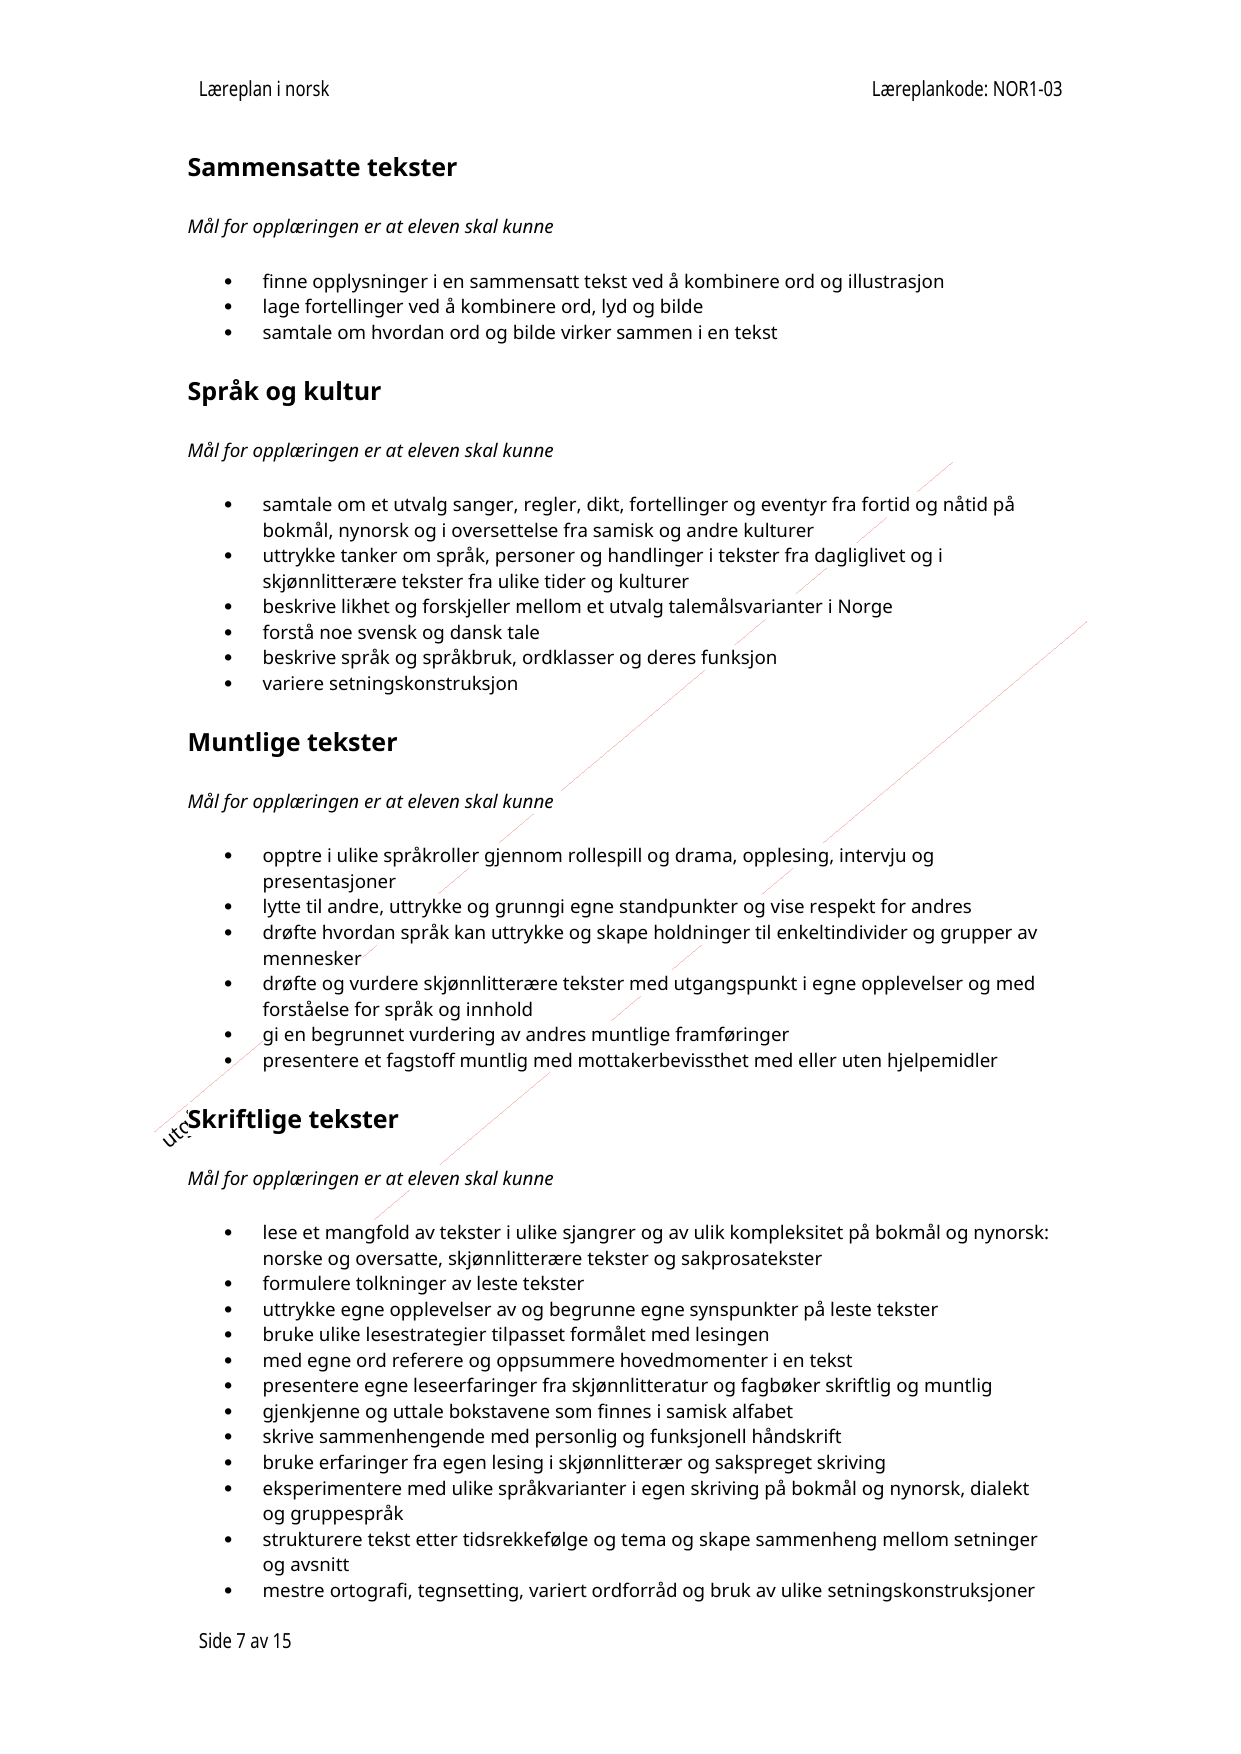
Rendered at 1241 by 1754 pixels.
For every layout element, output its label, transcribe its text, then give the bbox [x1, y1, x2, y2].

list forstå noe svensk og dansk tale [540, 619, 764, 645]
list variere setningskonstruksjon [518, 670, 703, 696]
list formulere tolkninger av leste tekster [225, 1271, 263, 1296]
list lage fortellinger ved å kombinere ord, lyd og bilde [225, 293, 1053, 319]
list bruke ulike lesestrategier tilpasset formålet med lesingen [770, 1322, 1053, 1347]
subtitle Skriftlige tekster [399, 1102, 512, 1136]
list samtale om et utvalg sanger, regler, dikt, fortellinger og eventyr fra fortid og nåtid på bokmål, nynorsk og i oversettelse fra samisk og andre kulturer [858, 492, 1053, 543]
subtitle Muntlige tekster [925, 725, 1053, 759]
text Mål for opplæringen er at eleven skal kunne [561, 1165, 1053, 1190]
text Mål for opplæringen er at eleven skal kunne [859, 788, 1053, 814]
list beskrive språk og språkbruk, ordklasser og deres funksjon [778, 645, 1053, 670]
list samtale om hvordan ord og bilde virker sammen i en tekst [778, 319, 1053, 344]
text Mål for opplæringen er at eleven skal kunne [561, 437, 1053, 462]
list drøfte hvordan språk kan uttrykke og skape holdninger til enkeltindivider og grupper av mennesker [362, 945, 700, 970]
list forstå noe svensk og dansk tale [225, 619, 263, 645]
list variere setningskonstruksjon [1000, 670, 1053, 696]
list lese et mangfold av tekster i ulike sjangrer og av ulik kompleksitet på bokmål og nynorsk: norske og oversatte, skjønnlitterære tekster og sakprosatekster [375, 1219, 1053, 1271]
subtitle Muntlige tekster [600, 725, 962, 759]
list lytte til andre, uttrykke og grunngi egne standpunkter og vise respekt for andres [972, 894, 1053, 919]
list drøfte og vurdere skjønnlitterære tekster med utgangspunkt i egne opplevelser og med forståelse for språk og innhold [533, 996, 639, 1021]
list gjenkjenne og uttale bokstavene som finnes i samisk alfabet [793, 1398, 1053, 1424]
list finne opplysninger i en sammensatt tekst ved å kombinere ord og illustrasjon [945, 268, 1053, 293]
list uttrykke egne opplevelser av og begrunne egne synspunkter på leste tekster [938, 1296, 1053, 1322]
list strukturere tekst etter tidsrekkefølge og tema og skape sammenheng mellom setninger og avsnitt [225, 1526, 263, 1577]
list lese et mangfold av tekster i ulike sjangrer og av ulik kompleksitet på bokmål og nynorsk: norske og oversatte, skjønnlitterære tekster og sakprosatekster [225, 1219, 373, 1271]
text Mål for opplæringen er at eleven skal kunne [561, 213, 1053, 239]
list gi en begrunnet vurdering av andres muntlige framføringer [789, 1021, 1053, 1047]
list drøfte og vurdere skjønnlitterære tekster med utgangspunkt i egne opplevelser og med forståelse for språk og innhold [612, 970, 1053, 1021]
list skrive sammenhengende med personlig og funksjonell håndskrift [842, 1424, 1053, 1449]
list forstå noe svensk og dansk tale [736, 619, 1053, 645]
subtitle Skriftlige tekster [475, 1102, 1053, 1136]
list formulere tolkninger av leste tekster [584, 1271, 1053, 1296]
subtitle Språk og kultur [382, 374, 1053, 408]
list variere setningskonstruksjon [225, 670, 263, 696]
list drøfte hvordan språk kan uttrykke og skape holdninger til enkeltindivider og grupper av mennesker [673, 919, 1053, 970]
subtitle Muntlige tekster [398, 725, 637, 759]
list med egne ord referere og oppsummere hovedmomenter i en tekst [858, 1347, 1053, 1373]
subtitle Sammensatte tekster [458, 150, 1053, 184]
list opptre i ulike språkroller gjennom rollespill og drama, opplesing, intervju og presentasjoner [439, 868, 791, 894]
list bruke erfaringer fra egen lesing i skjønnlitterær og sakspreget skriving [886, 1449, 1053, 1475]
list opptre i ulike språkroller gjennom rollespill og drama, opplesing, intervju og presentasjoner [764, 843, 1053, 894]
list beskrive likhet og forskjeller mellom et utvalg talemålsvarianter i Norge [893, 594, 1053, 619]
list opptre i ulike språkroller gjennom rollespill og drama, opplesing, intervju og presentasjoner [225, 843, 263, 894]
list uttrykke tanker om språk, personer og handlinger i tekster fra dagliglivet og i skjønnlitterære tekster fra ulike tider og kulturer [797, 543, 1053, 594]
list eksperimentere med ulike språkvarianter i egen skriving på bokmål og nynorsk, dialekt og gruppespråk [403, 1475, 1053, 1526]
list variere setningskonstruksjon [675, 670, 1027, 696]
list strukturere tekst etter tidsrekkefølge og tema og skape sammenheng mellom setninger og avsnitt [349, 1526, 1053, 1577]
list uttrykke tanker om språk, personer og handlinger i tekster fra dagliglivet og i skjønnlitterære tekster fra ulike tider og kulturer [689, 568, 825, 594]
text Mål for opplæringen er at eleven skal kunne [561, 788, 887, 814]
